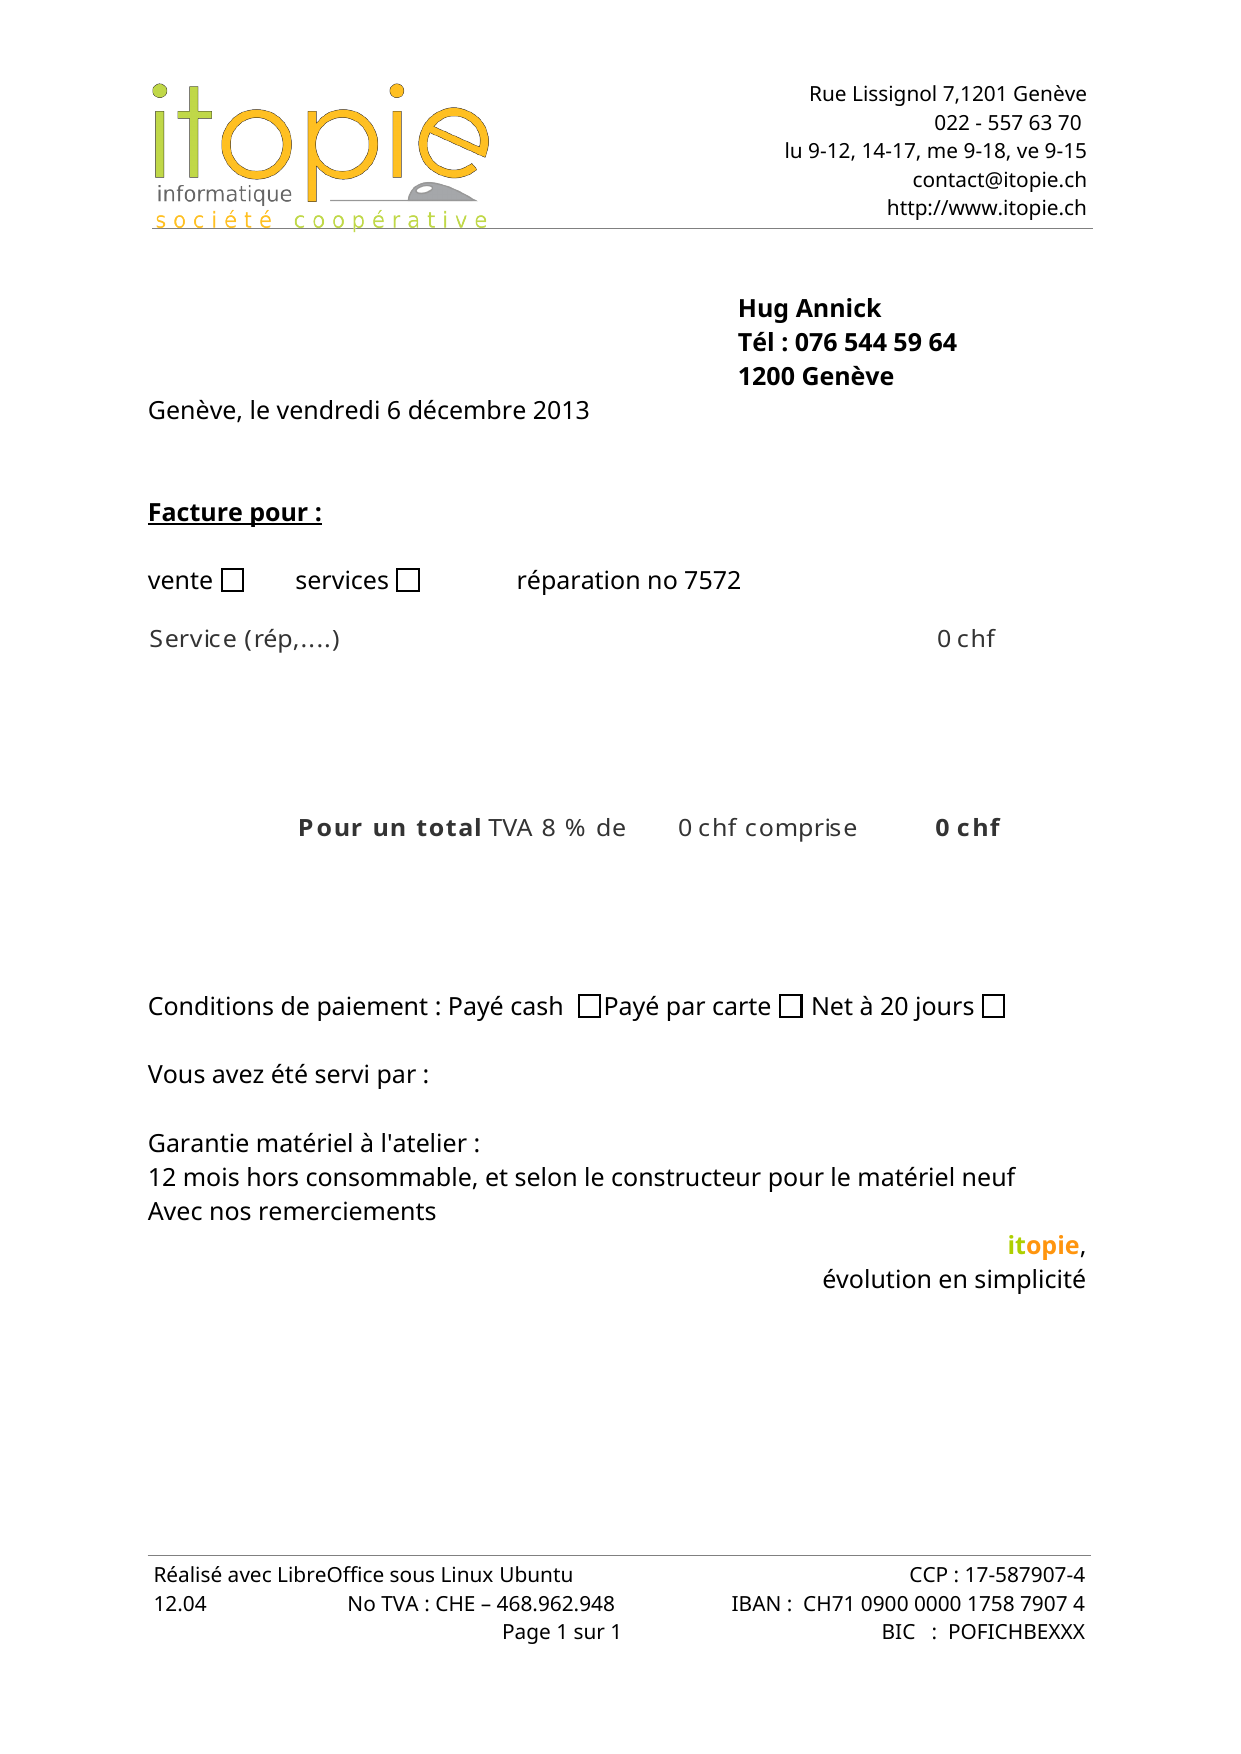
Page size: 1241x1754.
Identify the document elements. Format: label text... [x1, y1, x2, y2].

text itopie, [148, 1227, 1093, 1262]
text 12 mois hors consommable, et selon le constructeur pour le matériel neuf [148, 1159, 1093, 1193]
text Hug Annick [148, 290, 1093, 324]
text Genève, le vendredi 6 décembre 2013 [148, 392, 1093, 427]
text évolution en simplicité [148, 1262, 1093, 1296]
text Conditions de paiement : Payé cash Payé par carte Net à 20 jours [148, 989, 1093, 1023]
text Vous avez été servi par : [148, 1057, 1093, 1091]
text vente services réparation no 7572 [148, 563, 1093, 597]
text Facture pour : [148, 495, 1093, 529]
picture [138, 72, 500, 244]
text Garantie matériel à l'atelier : [148, 1125, 1093, 1159]
text Tél : 076 544 59 64 [148, 324, 1093, 358]
text 1200 Genève [148, 358, 1093, 392]
text Avec nos remerciements [148, 1193, 1093, 1227]
